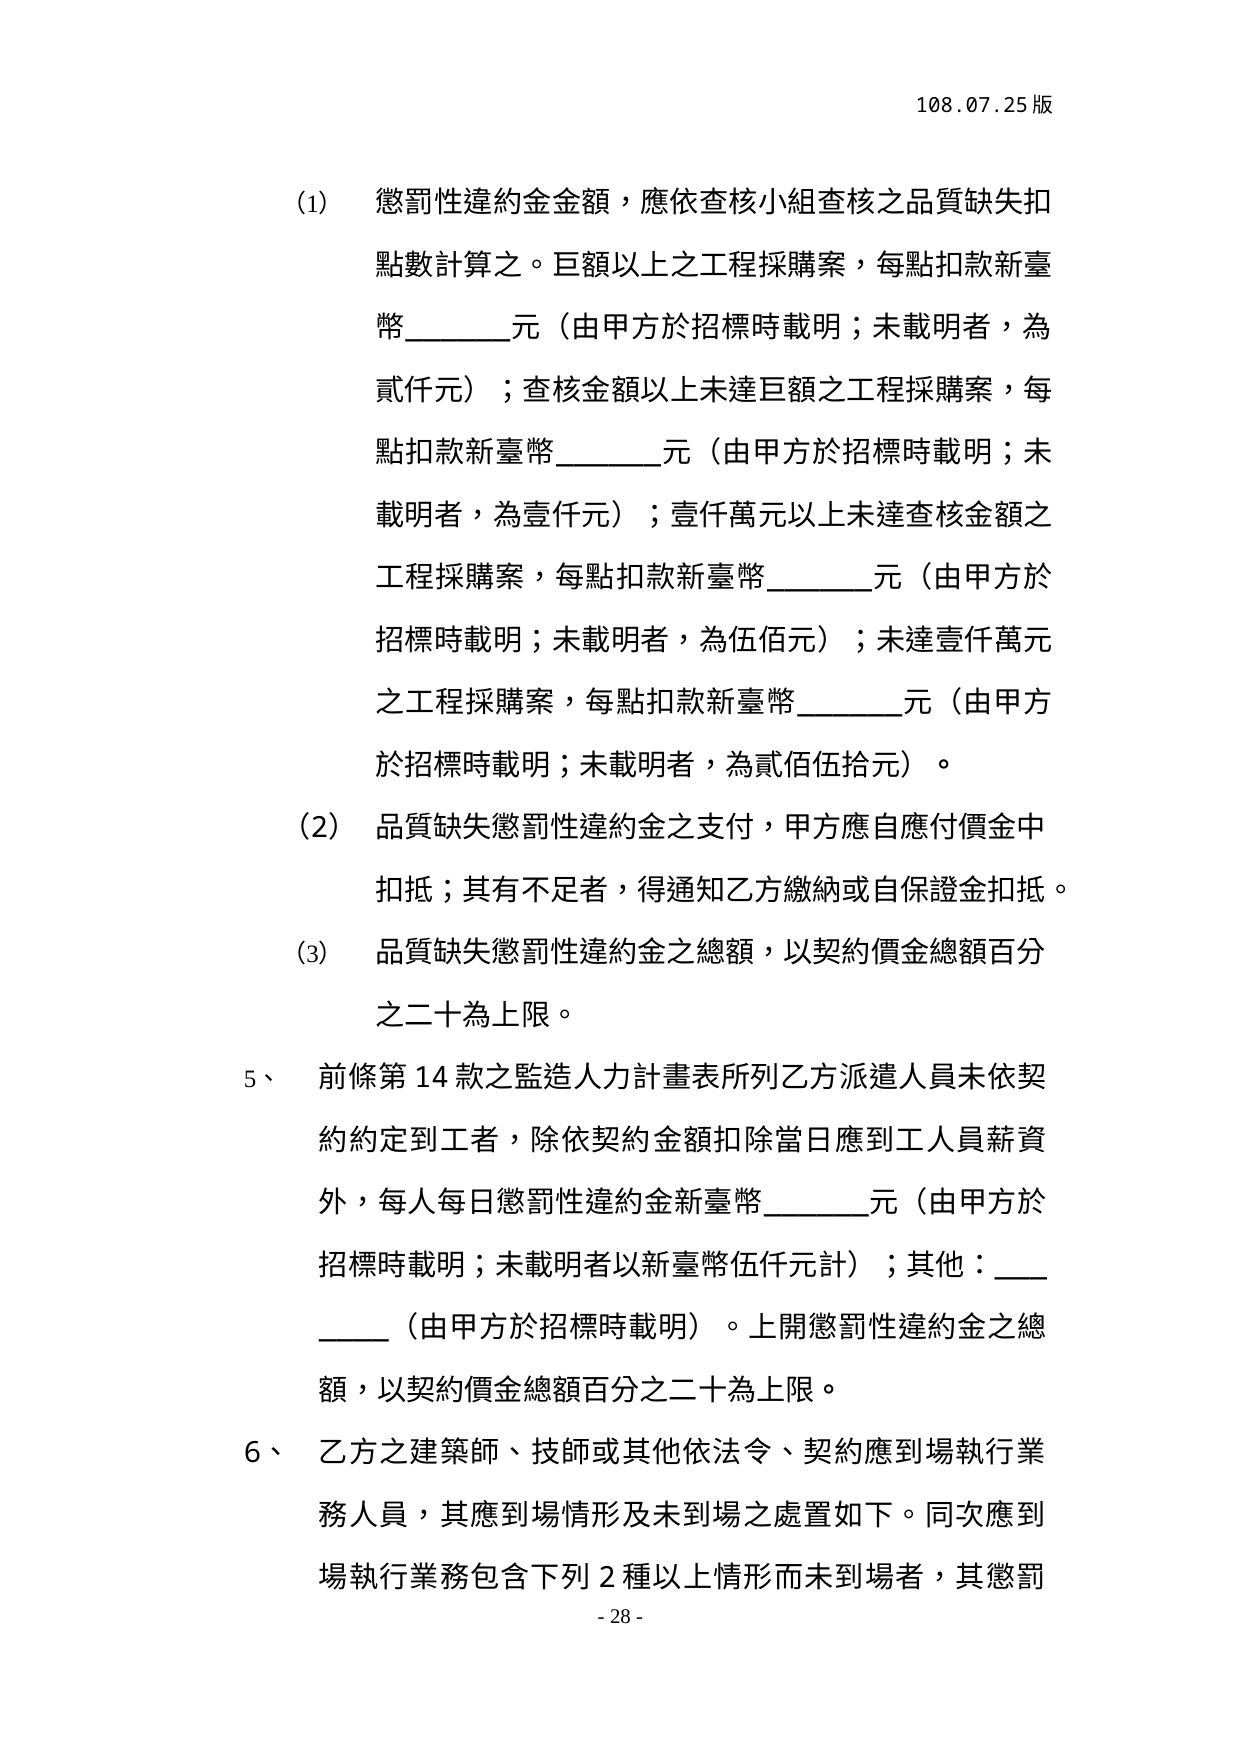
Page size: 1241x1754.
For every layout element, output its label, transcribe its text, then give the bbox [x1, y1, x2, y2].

list 乙方之建築師、技師或其他依法令、契約應到場執行業務人員，其應到場情形及未到場之處置如下。同次應到場執行業務包含下列2種以上情形而未到場者，其懲罰 [244, 1408, 1047, 1596]
list 前條第14款之監造人力計畫表所列乙方派遣人員未依契約約定到工者，除依契約金額扣除當日應到工人員薪資外，每人每日懲罰性違約金新臺幣______元（由甲方於招標時載明；未載明者以新臺幣伍仟元計）；其他：_______（由甲方於招標時載明）。上開懲罰性違約金之總額，以契約價金總額百分之二十為上限。 [244, 1033, 1047, 1408]
list 品質缺失懲罰性違約金之支付，甲方應自應付價金中扣抵；其有不足者，得通知乙方繳納或自保證金扣抵。 [281, 783, 1053, 908]
list 懲罰性違約金金額，應依查核小組查核之品質缺失扣點數計算之。巨額以上之工程採購案，每點扣款新臺幣______元（由甲方於招標時載明；未載明者，為貳仟元）；查核金額以上未達巨額之工程採購案，每點扣款新臺幣______元（由甲方於招標時載明；未載明者，為壹仟元）；壹仟萬元以上未達查核金額之工程採購案，每點扣款新臺幣______元（由甲方於招標時載明；未載明者，為伍佰元）；未達壹仟萬元之工程採購案，每點扣款新臺幣______元（由甲方於招標時載明；未載明者，為貳佰伍拾元）。 [281, 158, 1053, 783]
list 品質缺失懲罰性違約金之總額，以契約價金總額百分之二十為上限。 [281, 908, 1053, 1033]
